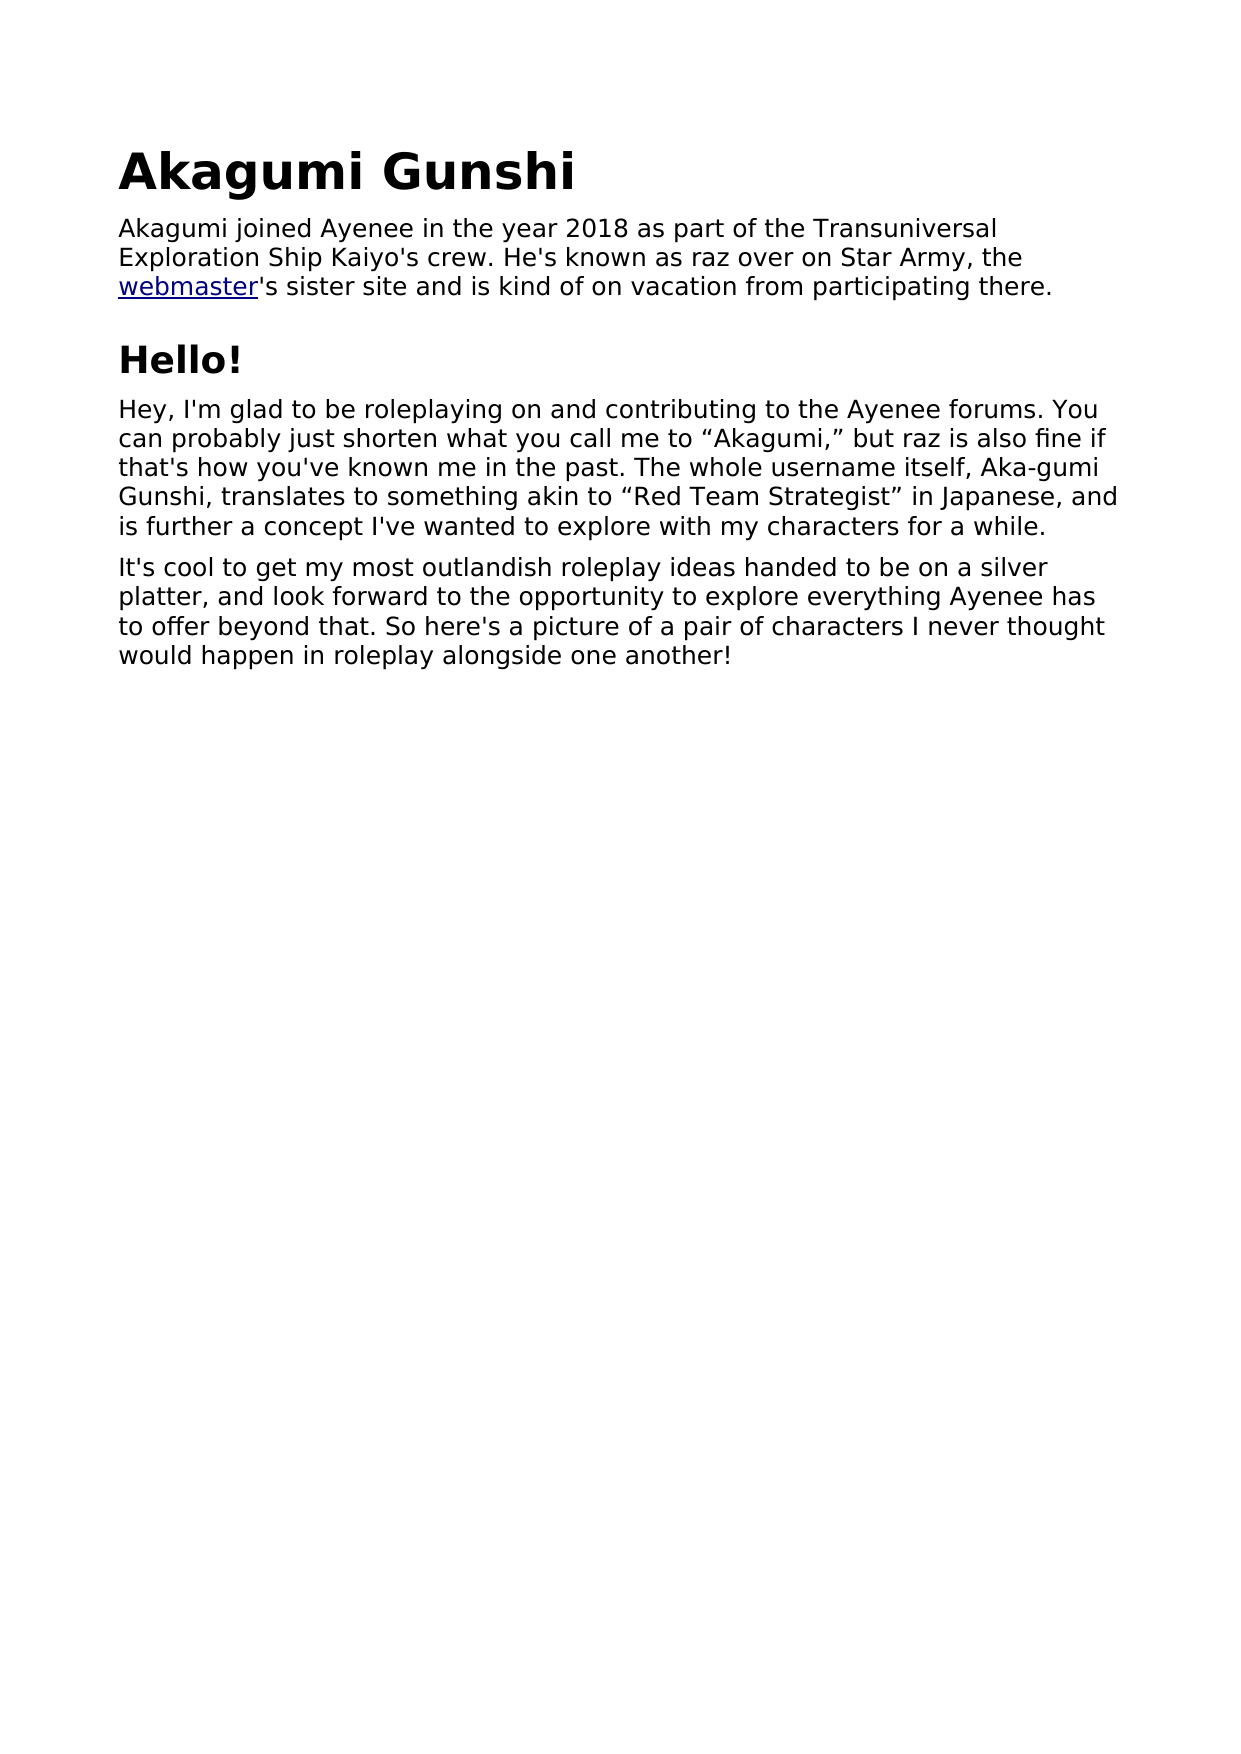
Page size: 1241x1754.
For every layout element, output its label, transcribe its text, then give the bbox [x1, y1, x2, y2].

text Akagumi joined Ayenee in the year 2018 as part of the Transuniversal Exploration Ship Kaiyo's crew. He's known as raz over on Star Army, the webmaster's sister site and is kind of on vacation from participating there. [118, 214, 1122, 301]
text It's cool to get my most outlandish roleplay ideas handed to be on a silver platter, and look forward to the opportunity to explore everything Ayenee has to offer beyond that. So here's a picture of a pair of characters I never thought would happen in roleplay alongside one another! [118, 553, 1122, 670]
subtitle Hello! [118, 339, 1122, 382]
subtitle Akagumi Gunshi [118, 143, 1122, 201]
text Hey, I'm glad to be roleplaying on and contributing to the Ayenee forums. You can probably just shorten what you call me to “Akagumi,” but raz is also fine if that's how you've known me in the past. The whole username itself, Aka-gumi Gunshi, translates to something akin to “Red Team Strategist” in Japanese, and is further a concept I've wanted to explore with my characters for a while. [118, 395, 1122, 541]
